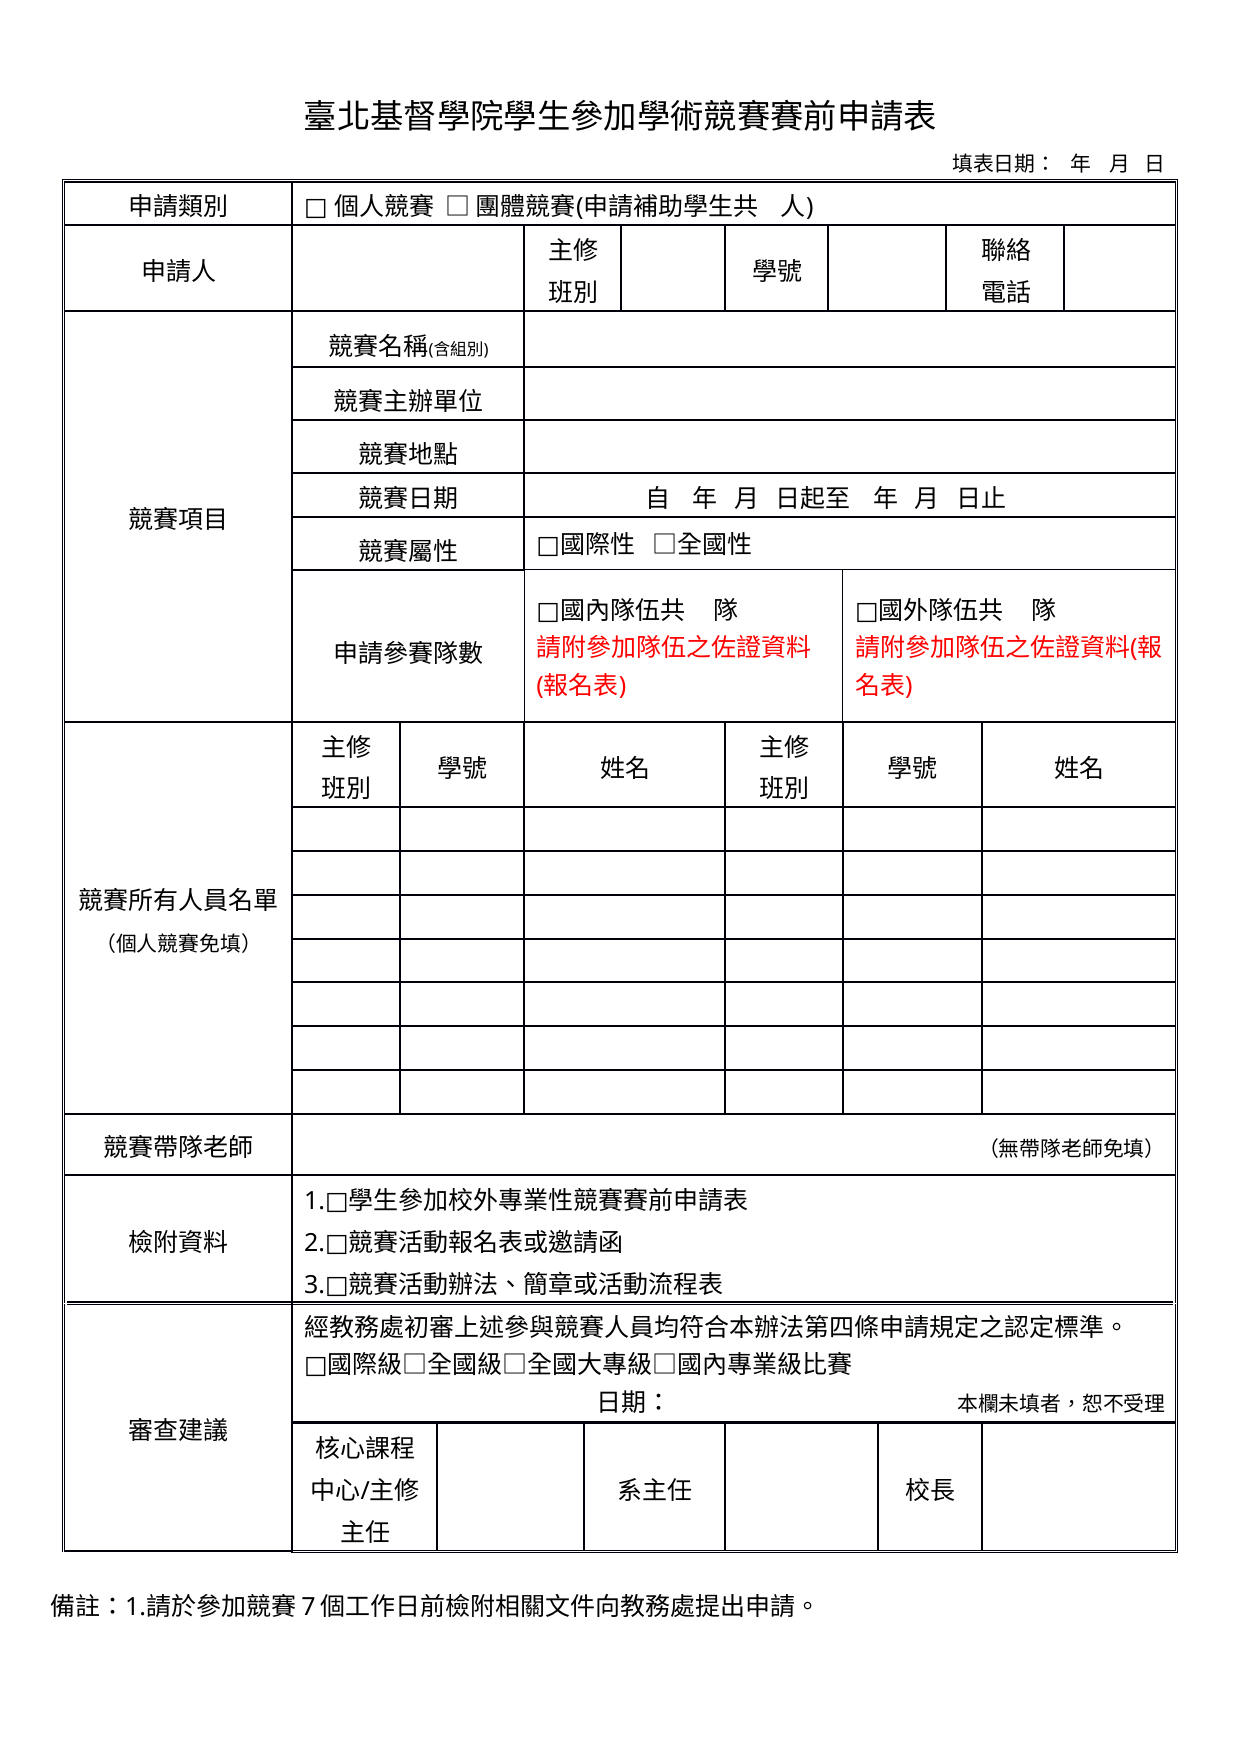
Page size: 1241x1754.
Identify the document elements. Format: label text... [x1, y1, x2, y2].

table_cell [293, 1027, 399, 1069]
table_cell 申請參賽隊數 [293, 571, 524, 721]
table_cell 校長 [879, 1424, 981, 1549]
table_cell [844, 1071, 981, 1112]
table_cell [983, 983, 1175, 1025]
table_cell [293, 983, 399, 1025]
table_cell [525, 421, 1175, 472]
table_cell [726, 940, 842, 981]
table_cell [525, 808, 724, 850]
table_cell 競賽名稱(含組別) [293, 312, 523, 366]
table_cell 系主任 [585, 1424, 724, 1549]
table_cell □國際性 □全國性 [525, 518, 1175, 569]
table_cell [983, 852, 1175, 894]
table_cell 主修 班別 [525, 226, 620, 309]
table_cell [726, 983, 842, 1025]
table_cell [525, 312, 1175, 366]
table_cell [983, 808, 1175, 850]
table_cell 競賽所有人員名單（個人競賽免填） [65, 723, 291, 1112]
table_cell [844, 896, 981, 937]
table_header 申請類別 [65, 183, 291, 224]
table_cell [293, 896, 399, 937]
table_cell [844, 940, 981, 981]
table_cell [726, 1071, 842, 1112]
table_cell 核心課程中心/主修主任 [293, 1424, 436, 1549]
table_cell 申請人 [65, 226, 291, 309]
table_cell [293, 226, 523, 309]
table_cell [293, 940, 399, 981]
text 臺北基督學院學生參加學術競賽賽前申請表 [75, 89, 1165, 138]
table_cell [401, 940, 523, 981]
table_cell [525, 1027, 724, 1069]
table_cell [293, 852, 399, 894]
table_cell [844, 983, 981, 1025]
table_cell 競賽主辦單位 [293, 368, 523, 419]
table_cell [401, 852, 523, 894]
table_cell 姓名 [525, 723, 724, 806]
table_cell [525, 940, 724, 981]
table_cell 競賽日期 [293, 474, 523, 516]
table_cell 競賽屬性 [293, 518, 523, 569]
table_cell [983, 940, 1175, 981]
table_cell [401, 983, 523, 1025]
table_cell [844, 808, 981, 850]
table_cell 競賽項目 [65, 312, 291, 721]
table_cell [844, 1027, 981, 1069]
table_cell 聯絡 電話 [947, 226, 1063, 309]
table_cell [844, 852, 981, 894]
list 備註：1.請於參加競賽7個工作日前檢附相關文件向教務處提出申請。 [50, 1587, 1165, 1623]
table_cell [829, 226, 945, 309]
table_cell 經教務處初審上述參與競賽人員均符合本辦法第四條申請規定之認定標準。 □國際級□全國級□全國大專級□國內專業級比賽 日期： 本欄未填者，恕不受理 [293, 1301, 1175, 1421]
table_cell 學號 [726, 226, 827, 309]
table_cell [525, 896, 724, 937]
table_cell [1065, 226, 1175, 309]
table_cell [726, 808, 842, 850]
table_cell [293, 1071, 399, 1112]
table_cell [983, 1424, 1175, 1549]
table_cell （無帶隊老師免填） [293, 1115, 1175, 1174]
table_cell 學號 [844, 723, 981, 806]
table_cell 主修 班別 [293, 723, 399, 806]
table_cell [983, 896, 1175, 937]
table_cell [438, 1424, 583, 1549]
table_cell 1.□學生參加校外專業性競賽賽前申請表 2.□競賽活動報名表或邀請函 3.□競賽活動辦法、簡章或活動流程表 [293, 1176, 1175, 1301]
table_cell 主修 班別 [726, 723, 842, 806]
table_cell [401, 1071, 523, 1112]
table_cell [726, 896, 842, 937]
table_header □ 個人競賽 □ 團體競賽(申請補助學生共 人) [293, 183, 1175, 224]
table_cell 自 年 月 日起至 年 月 日止 [525, 474, 1175, 516]
table_cell [525, 852, 724, 894]
table_cell [622, 226, 724, 309]
table_cell [983, 1071, 1175, 1112]
table_cell 審查建議 [65, 1301, 291, 1549]
table_cell 學號 [401, 723, 523, 806]
table_cell □國外隊伍共 隊 請附參加隊伍之佐證資料(報名表) [843, 570, 1175, 721]
table_cell [983, 1027, 1175, 1069]
table_cell [525, 983, 724, 1025]
table_cell [525, 1071, 724, 1112]
table_cell [726, 1027, 842, 1069]
table_cell [401, 1027, 523, 1069]
table_cell [293, 808, 399, 850]
table_cell [401, 896, 523, 937]
table_cell 競賽帶隊老師 [65, 1115, 291, 1174]
table_cell [726, 1424, 877, 1549]
table_cell 競賽地點 [293, 421, 523, 472]
table_cell [525, 368, 1175, 419]
table_cell [726, 852, 842, 894]
text 填表日期： 年 月 日 [75, 138, 1165, 179]
table_cell [401, 808, 523, 850]
table_cell 姓名 [983, 723, 1175, 806]
table_cell 檢附資料 [65, 1176, 291, 1301]
table_cell □國內隊伍共 隊 請附參加隊伍之佐證資料 (報名表) [525, 570, 842, 721]
